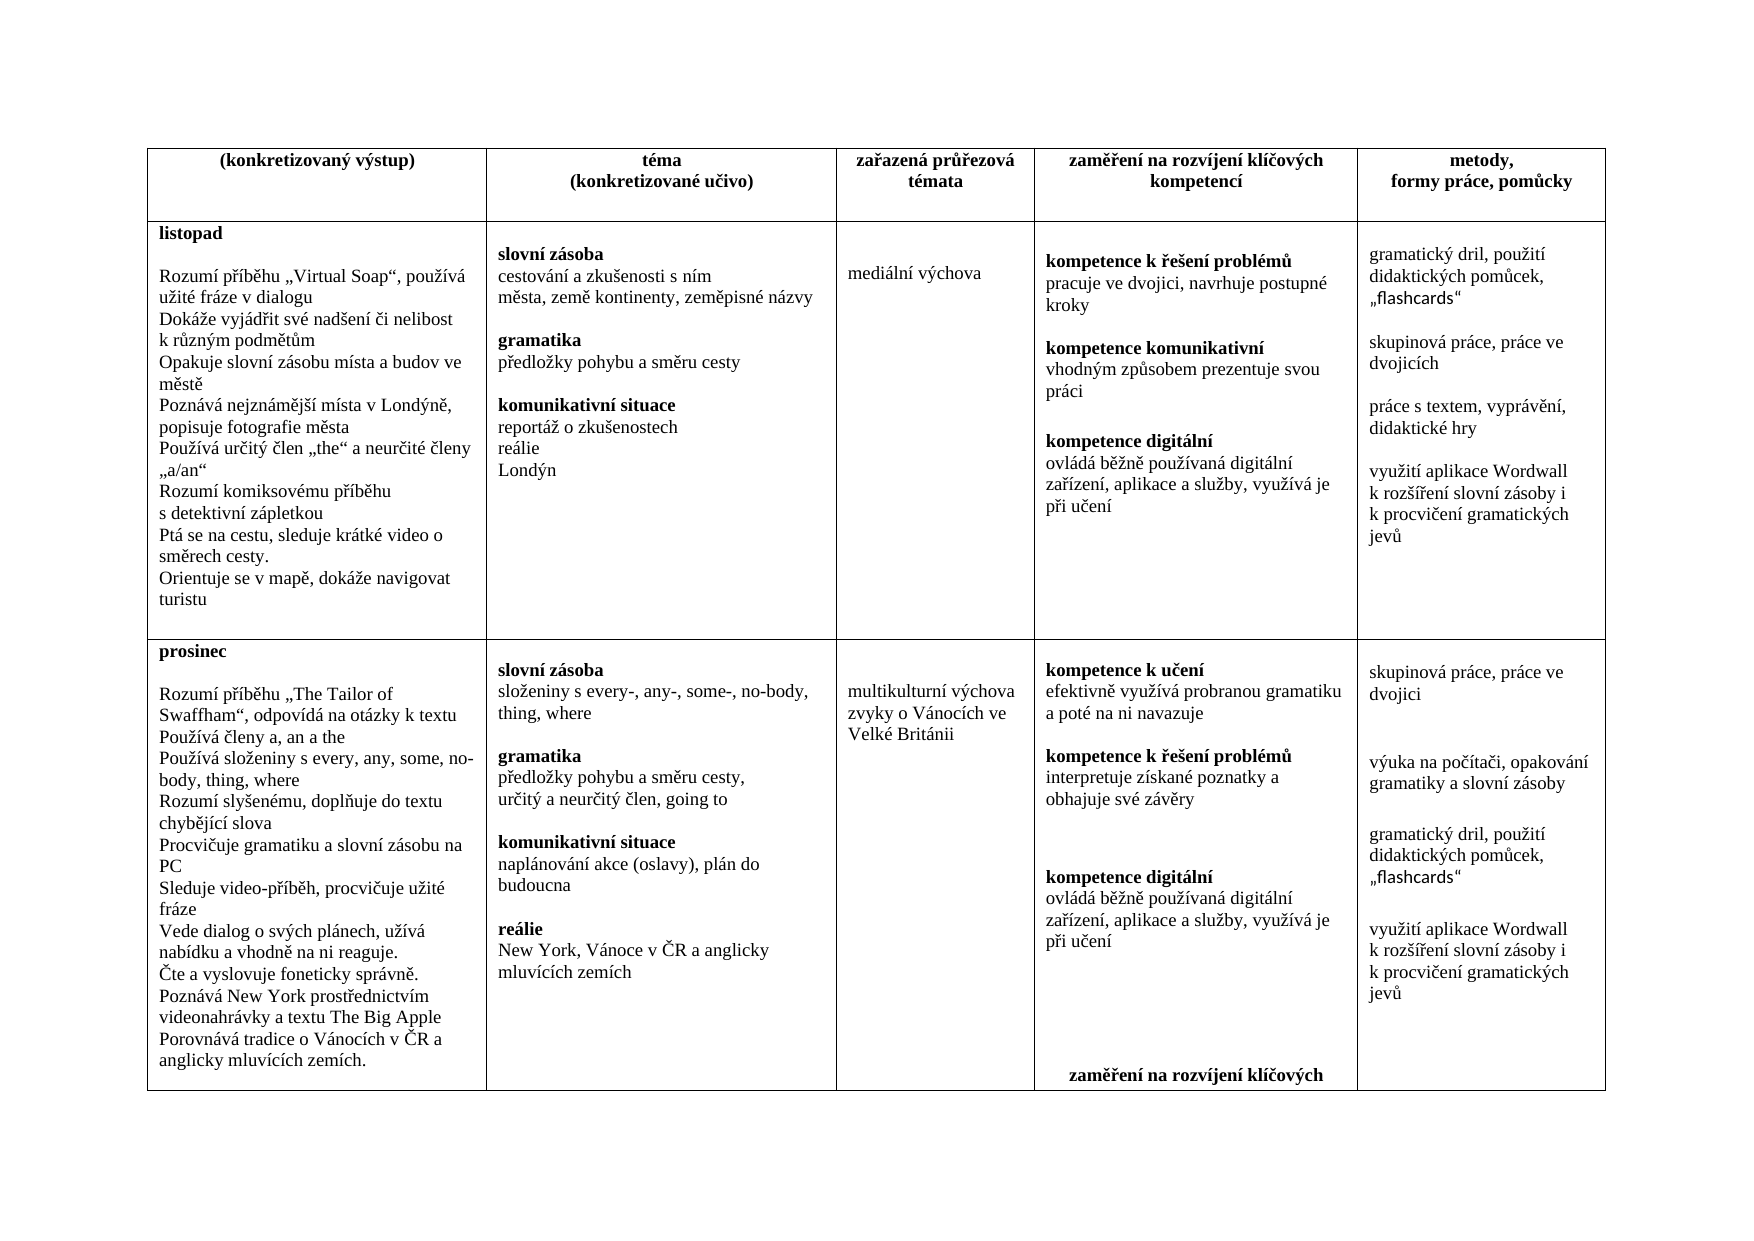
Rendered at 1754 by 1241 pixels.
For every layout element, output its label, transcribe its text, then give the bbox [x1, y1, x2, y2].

table_cell zaměření na rozvíjení klíčových kompetencí [1035, 149, 1357, 221]
table_cell mediální výchova [837, 222, 1034, 638]
table_cell prosinec Rozumí příběhu „The Tailor of Swaffham“, odpovídá na otázky k textu Používá členy a, an a the Používá složeniny s every, any, some, no-body, thing, where Rozumí slyšenému, doplňuje do textu chybějící slova Procvičuje gramatiku a slovní zásobu na PC Sleduje video-příběh, procvičuje užité fráze Vede dialog o svých plánech, užívá nabídku a vhodně na ni reaguje. Čte a vyslovuje foneticky správně. Poznává New York prostřednictvím videonahrávky a textu The Big Apple Porovnává tradice o Vánocích v ČR a anglicky mluvících zemích. [148, 640, 486, 1090]
table_cell slovní zásoba složeniny s every-, any-, some-, no-body, thing, where gramatika předložky pohybu a směru cesty, určitý a neurčitý člen, going to komunikativní situace naplánování akce (oslavy), plán do budoucna reálie New York, Vánoce v ČR a anglicky mluvících zemích [487, 640, 836, 1090]
table_cell metody, formy práce, pomůcky [1358, 149, 1605, 221]
table_cell multikulturní výchova zvyky o Vánocích ve Velké Británii [837, 640, 1034, 1090]
table_cell téma (konkretizované učivo) [487, 149, 836, 221]
table_cell zařazená průřezová témata [837, 149, 1034, 221]
table_cell gramatický dril, použití didaktických pomůcek, „flashcards“ skupinová práce, práce ve dvojicích práce s textem, vyprávění, didaktické hry využití aplikace Wordwall k rozšíření slovní zásoby i k procvičení gramatických jevů [1358, 222, 1605, 638]
table_cell slovní zásoba cestování a zkušenosti s ním města, země kontinenty, zeměpisné názvy gramatika předložky pohybu a směru cesty komunikativní situace reportáž o zkušenostech reálie Londýn [487, 222, 836, 638]
table_cell listopad Rozumí příběhu „Virtual Soap“, používá užité fráze v dialogu Dokáže vyjádřit své nadšení či nelibost k různým podmětům Opakuje slovní zásobu místa a budov ve městě Poznává nejznámější místa v Londýně, popisuje fotografie města Používá určitý člen „the“ a neurčité členy „a/an“ Rozumí komiksovému příběhu s detektivní zápletkou Ptá se na cestu, sleduje krátké video o směrech cesty. Orientuje se v mapě, dokáže navigovat turistu [148, 222, 486, 638]
table_cell (konkretizovaný výstup) [148, 149, 486, 221]
table_cell skupinová práce, práce ve dvojici výuka na počítači, opakování gramatiky a slovní zásoby gramatický dril, použití didaktických pomůcek, „flashcards“ využití aplikace Wordwall k rozšíření slovní zásoby i k procvičení gramatických jevů [1358, 640, 1605, 1090]
table_cell kompetence k učení efektivně využívá probranou gramatiku a poté na ni navazuje kompetence k řešení problémů interpretuje získané poznatky a obhajuje své závěry kompetence digitální ovládá běžně používaná digitální zařízení, aplikace a služby, využívá je při učení zaměření na rozvíjení klíčových [1035, 640, 1357, 1090]
table_cell kompetence k řešení problémů pracuje ve dvojici, navrhuje postupné kroky kompetence komunikativní vhodným způsobem prezentuje svou práci kompetence digitální ovládá běžně používaná digitální zařízení, aplikace a služby, využívá je při učení [1035, 222, 1357, 638]
